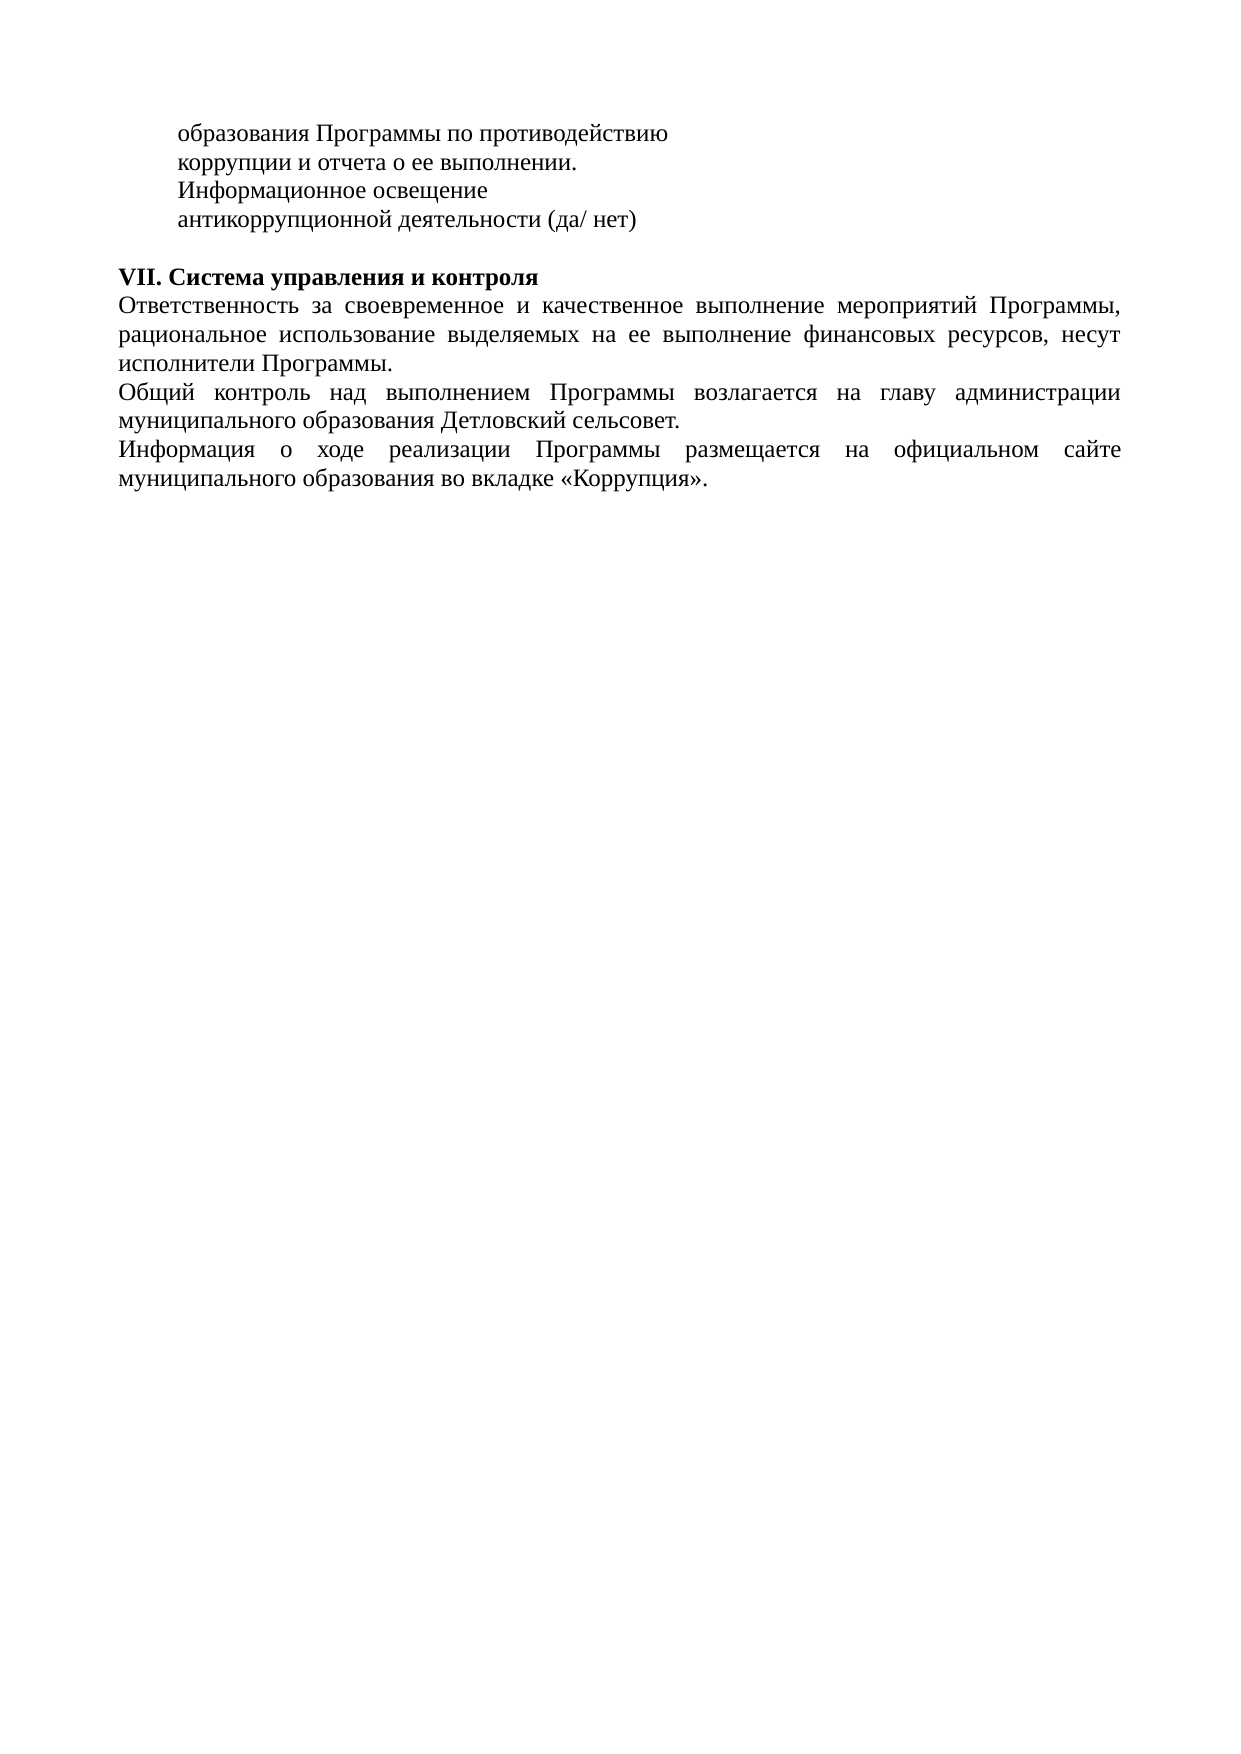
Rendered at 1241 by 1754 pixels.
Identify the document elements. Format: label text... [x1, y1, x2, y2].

table_cell [680, 118, 827, 233]
text Информация о ходе реализации Программы размещается на официальном сайте муниципального образования во вкладке «Коррупция». [118, 434, 1122, 492]
text Общий контроль над выполнением Программы возлагается на главу администрации муниципального образования Детловский сельсовет. [118, 377, 1122, 434]
table_cell [118, 118, 177, 233]
text VII. Система управления и контроля [118, 262, 1122, 291]
table_cell [960, 118, 1093, 233]
table_cell образования Программы по противодействию коррупции и отчета о ее выполнении. Информационное освещение антикоррупционной деятельности (да/ нет) [178, 118, 680, 233]
table_cell [827, 118, 960, 233]
text Ответственность за своевременное и качественное выполнение мероприятий Программы, рациональное использование выделяемых на ее выполнение финансовых ресурсов, несут исполнители Программы. [118, 291, 1122, 377]
